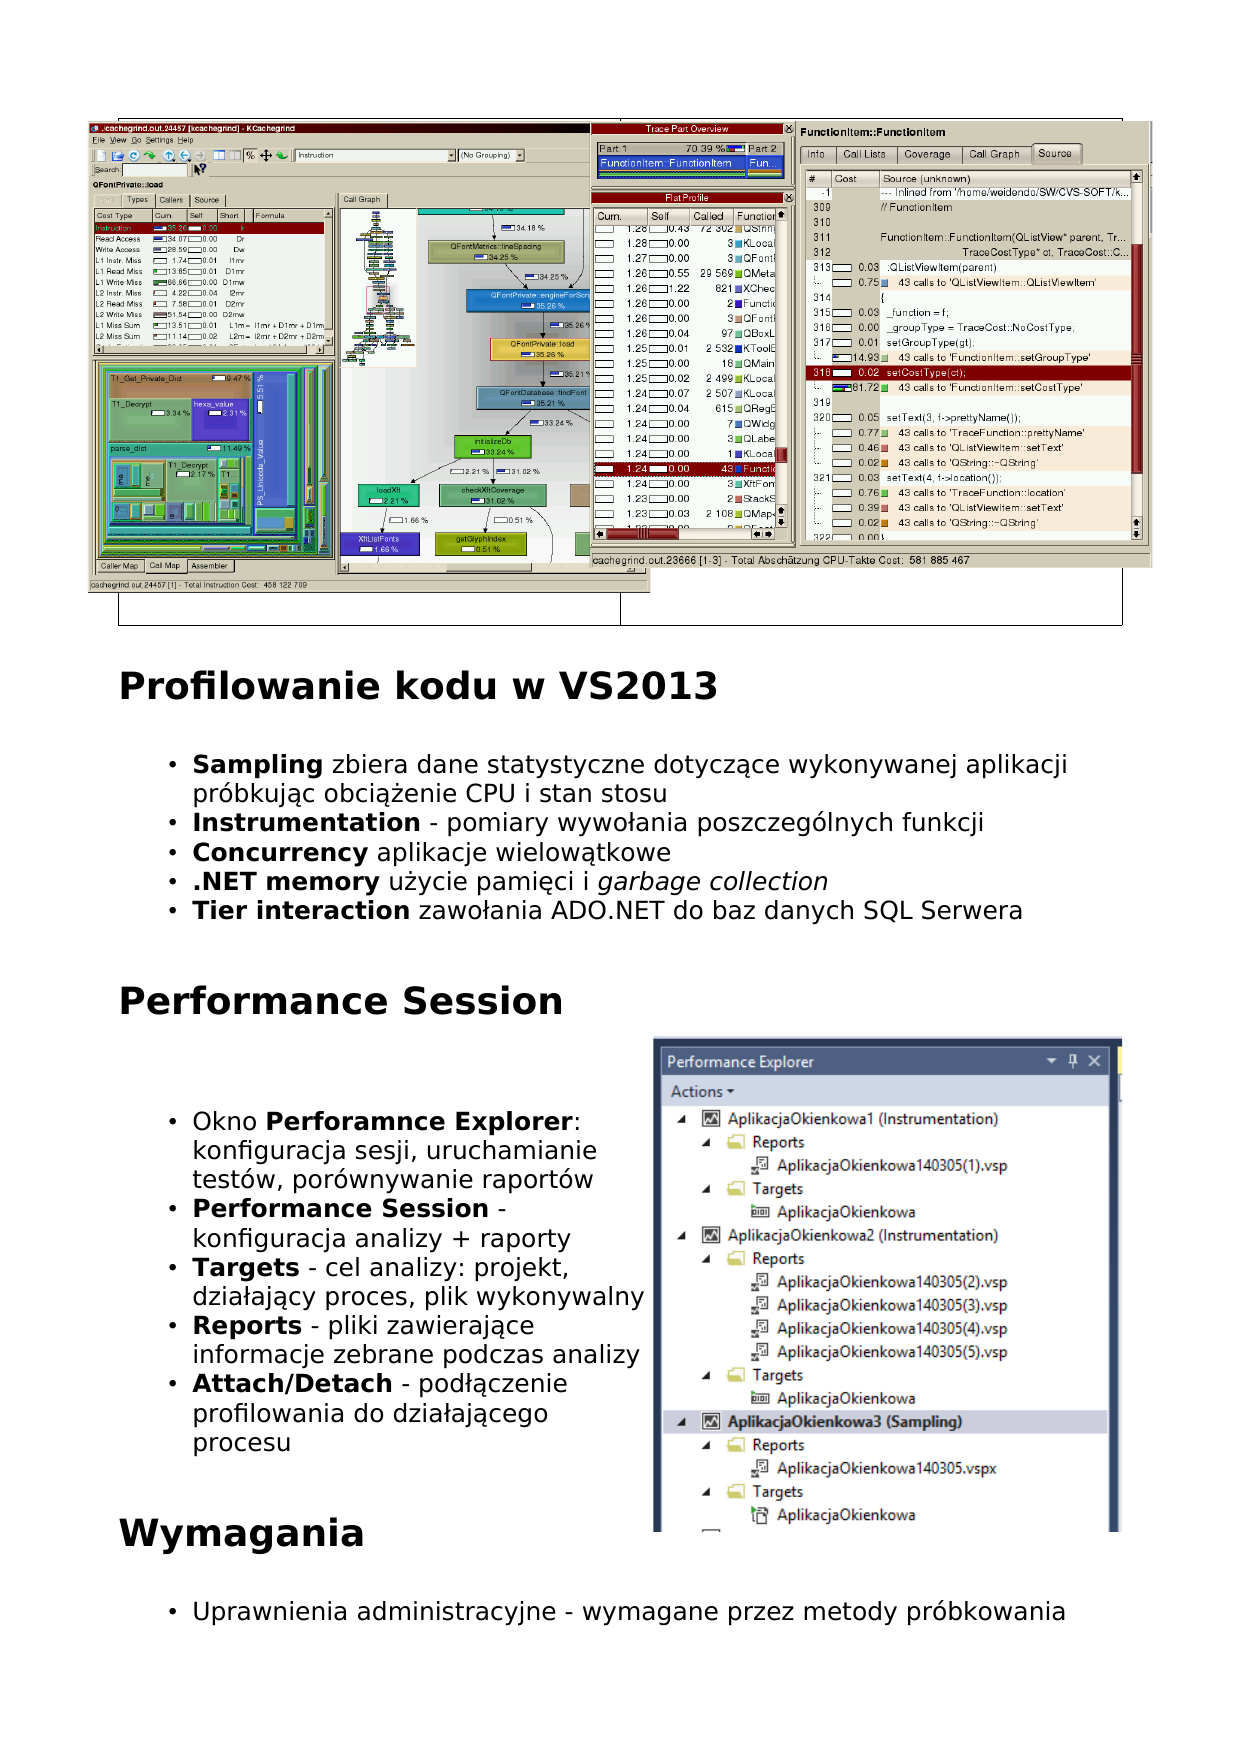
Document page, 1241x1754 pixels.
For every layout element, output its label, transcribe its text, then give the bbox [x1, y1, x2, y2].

list Reports - pliki zawierające informacje zebrane podczas analizy [177, 1311, 653, 1369]
picture [87, 121, 1153, 593]
list Concurrency aplikacje wielowątkowe [177, 838, 1122, 867]
subtitle Profilowanie kodu w VS2013 [118, 665, 1122, 708]
subtitle Wymagania [118, 1512, 1122, 1555]
list Uprawnienia administracyjne - wymagane przez metody próbkowania [177, 1597, 1122, 1626]
list Okno Perforamnce Explorer: konfiguracja sesji, uruchamianie testów, porównywanie raportów [177, 1107, 653, 1194]
list Tier interaction zawołania ADO.NET do baz danych SQL Serwera [177, 896, 1122, 925]
table_header [119, 593, 620, 625]
list Sampling zbiera dane statystyczne dotyczące wykonywanej aplikacji próbkując obciążenie CPU i stan stosu [177, 750, 1122, 809]
subtitle Performance Session [118, 980, 1122, 1023]
list .NET memory użycie pamięci i garbage collection [177, 867, 1122, 896]
list Attach/Detach - podłączenie profilowania do działającego procesu [177, 1369, 653, 1457]
list Targets - cel analizy: projekt, działający proces, plik wykonywalny [177, 1253, 653, 1311]
table_header [621, 568, 1122, 625]
list Performance Session - konfiguracja analizy + raporty [177, 1194, 653, 1253]
picture [653, 1036, 1123, 1532]
list Instrumentation - pomiary wywołania poszczególnych funkcji [177, 809, 1122, 838]
